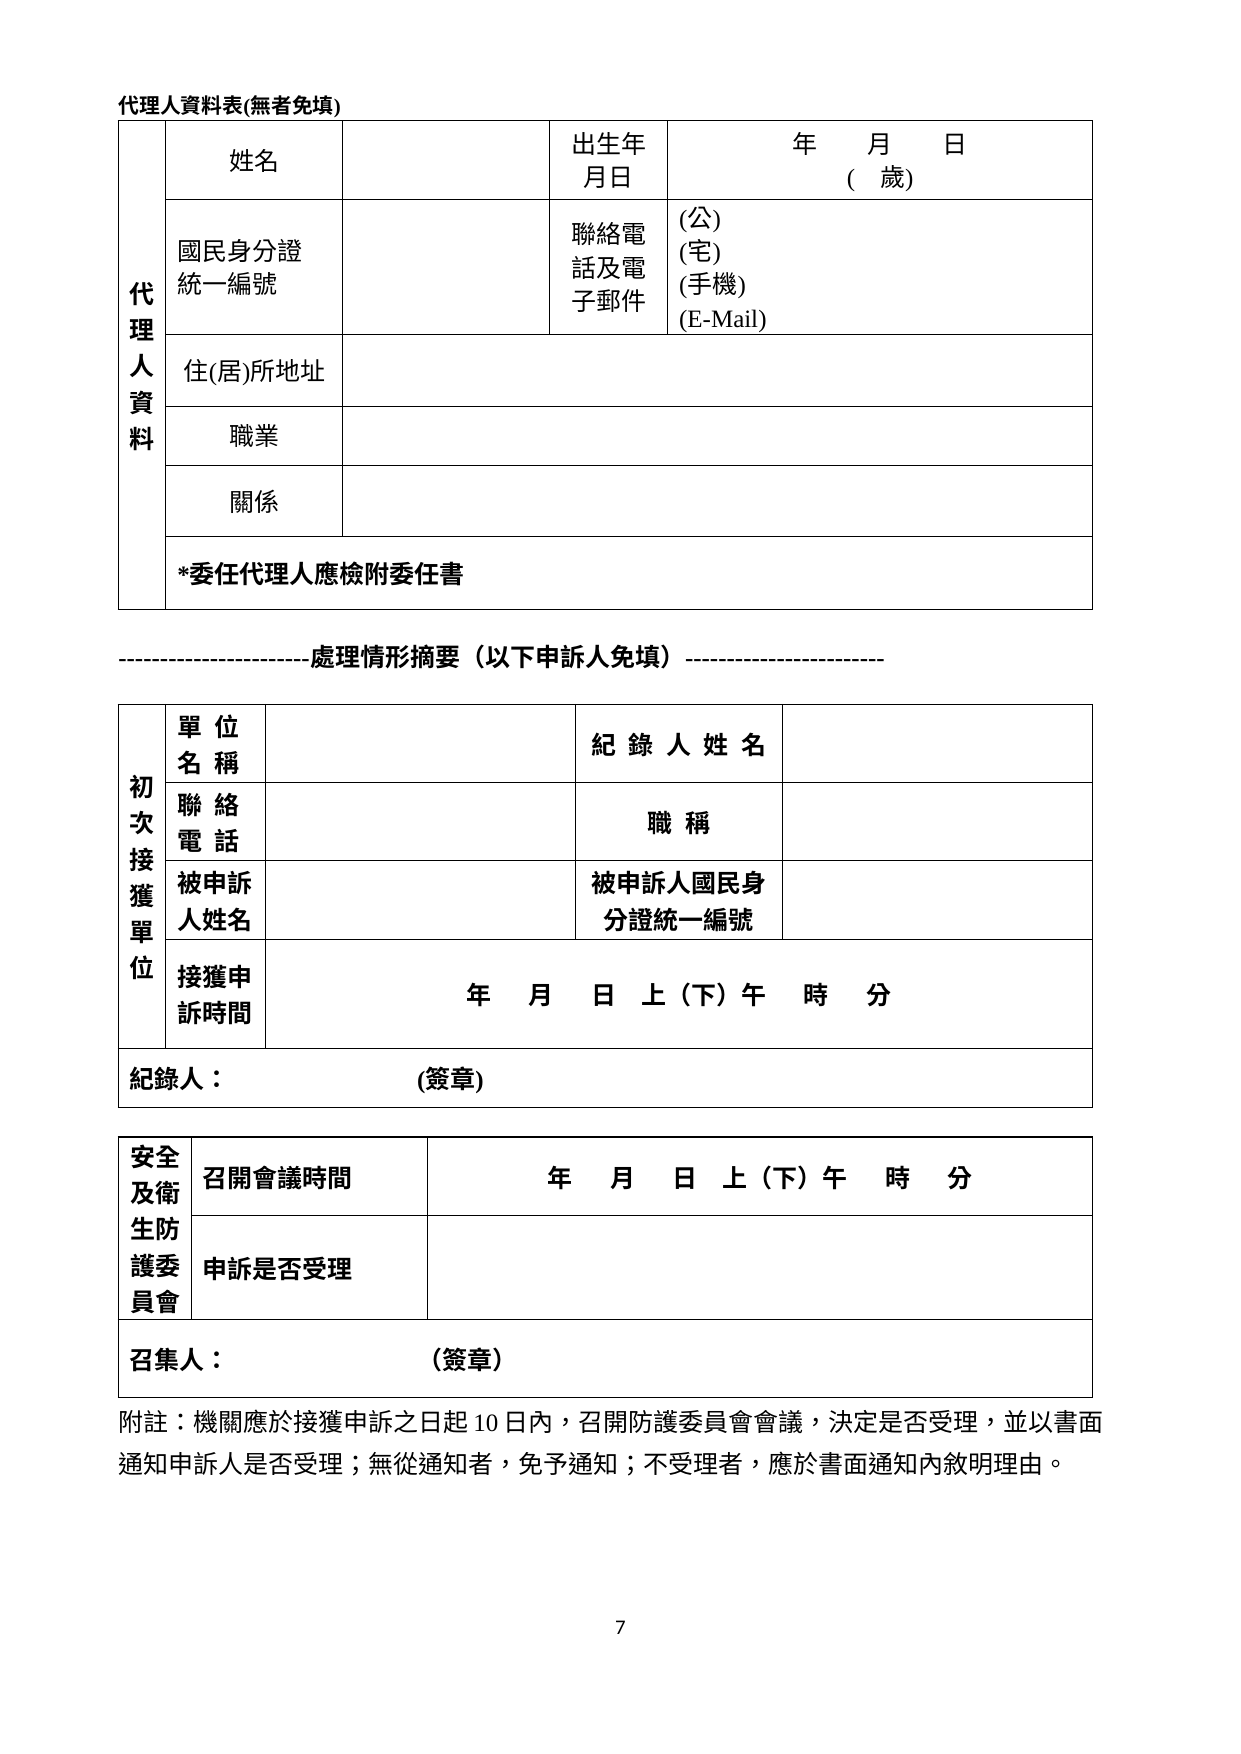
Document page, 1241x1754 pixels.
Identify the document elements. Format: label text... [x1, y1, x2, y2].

table_cell [343, 335, 1092, 406]
table_header 年 月 日 ( 歲) [668, 121, 1092, 199]
table_header 年 月 日 上（下）午 時 分 [428, 1138, 1092, 1215]
table_cell 被申訴人姓名 [166, 861, 265, 939]
text 附註：機關應於接獲申訴之日起10日內，召開防護委員會會議，決定是否受理，並以書面通知申訴人是否受理；無從通知者，免予通知；不受理者，應於書面通知內敘明理由。 [118, 1398, 1122, 1481]
table_cell 年 月 日 上（下）午 時 分 [266, 940, 1092, 1048]
table_header 出生年月日 [550, 121, 667, 199]
table_header [783, 705, 1092, 782]
table_cell 住(居)所地址 [166, 335, 342, 406]
table_header [266, 705, 575, 782]
table_header 安全及衛生防護委員會 [119, 1138, 191, 1319]
table_header 紀 錄 人 姓 名 [576, 705, 782, 782]
table_cell 國民身分證 統一編號 [166, 200, 342, 334]
table_cell 職業 [166, 407, 342, 464]
table_cell [343, 200, 549, 334]
table_header 召開會議時間 [192, 1138, 427, 1215]
table_cell 紀錄人： (簽章) [119, 1049, 1092, 1107]
table_header 姓名 [166, 121, 342, 199]
table_header 單 位 名 稱 [166, 705, 265, 782]
table_cell 職 稱 [576, 783, 782, 860]
table_header [343, 121, 549, 199]
table_cell [266, 861, 575, 939]
table_header 初次接獲單位 [119, 705, 165, 1048]
text -----------------------處理情形摘要（以下申訴人免填）------------------------ [118, 641, 1122, 672]
table_cell [428, 1216, 1092, 1319]
table_cell 聯 絡 電 話 [166, 783, 265, 860]
table_cell [783, 783, 1092, 860]
table_cell 召集人： （簽章） [119, 1320, 1092, 1397]
table_cell 申訴是否受理 [192, 1216, 427, 1319]
text 代理人資料表(無者免填) [118, 89, 1122, 120]
table_cell (公) (宅) (手機) (E-Mail) [668, 200, 1092, 334]
table_cell [343, 466, 1092, 536]
table_cell *委任代理人應檢附委任書 [166, 537, 1092, 609]
table_cell [266, 783, 575, 860]
table_cell 關係 [166, 466, 342, 536]
table_cell [783, 861, 1092, 939]
table_header 代理人資料 [119, 121, 165, 609]
table_cell 聯絡電話及電子郵件 [550, 200, 667, 334]
table_cell [343, 407, 1092, 464]
table_cell 接獲申訴時間 [166, 940, 265, 1048]
table_cell 被申訴人國民身分證統一編號 [576, 861, 782, 939]
